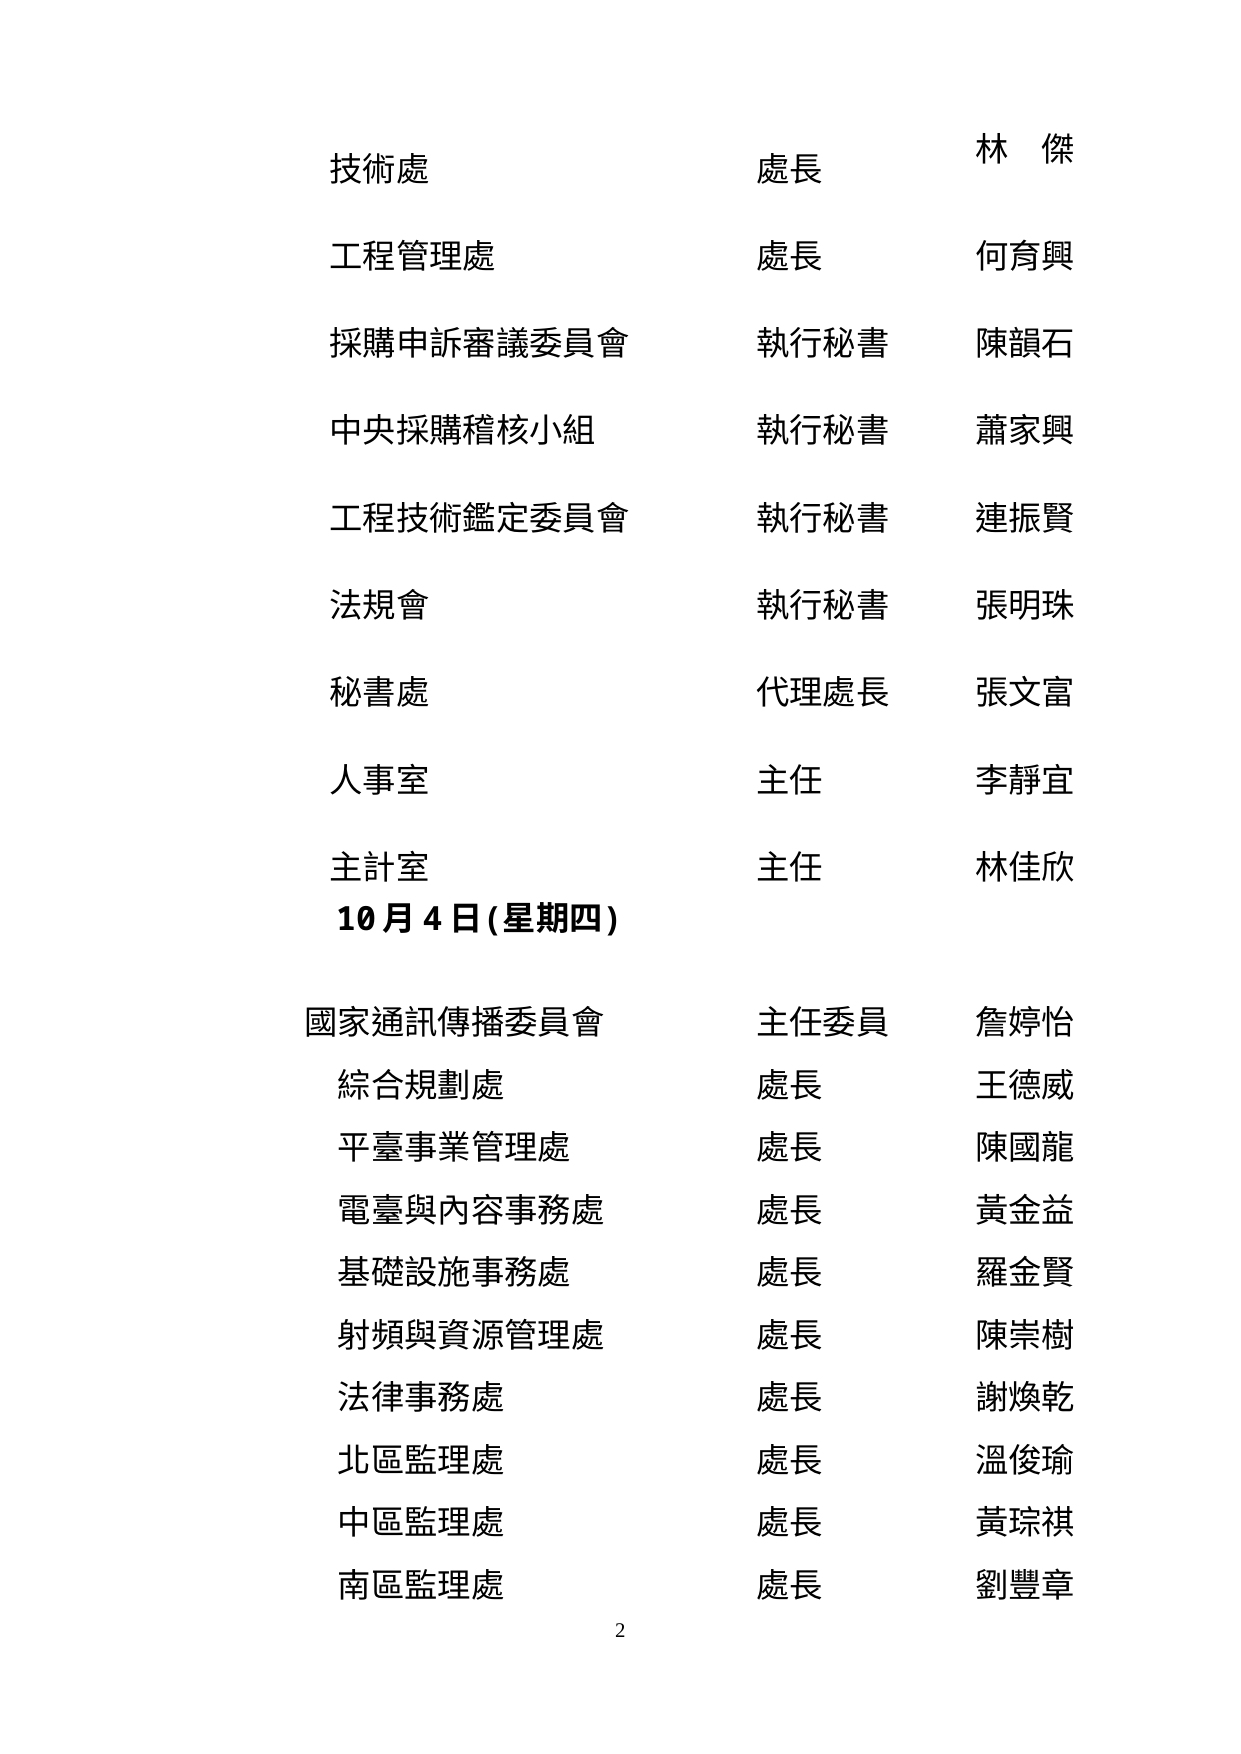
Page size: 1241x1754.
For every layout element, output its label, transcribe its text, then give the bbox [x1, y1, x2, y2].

table_cell 溫俊瑜 [921, 1416, 1128, 1478]
table_cell 羅金賢 [921, 1228, 1128, 1291]
table_cell 秘書處 [301, 627, 744, 714]
table_cell 電臺與內容事務處 [301, 1166, 744, 1228]
table_cell 主任 [744, 802, 921, 889]
table_cell 處長 [744, 1103, 921, 1166]
table_cell 處長 [744, 1041, 921, 1103]
table_cell 王德威 [921, 1041, 1128, 1103]
table_cell 綜合規劃處 [301, 1041, 744, 1103]
table_cell 陳崇樹 [921, 1291, 1128, 1353]
table_cell 主任 [744, 714, 921, 802]
table_cell 陳國龍 [921, 1103, 1128, 1166]
text 10月4日(星期四) [136, 889, 1104, 941]
table_cell 處長 [744, 1166, 921, 1228]
table_cell 何育興 [921, 191, 1128, 278]
table_cell 林佳欣 [921, 802, 1128, 889]
table_cell 採購申訴審議委員會 [301, 278, 744, 365]
table_cell 中區監理處 [301, 1478, 744, 1541]
table_cell 執行秘書 [744, 365, 921, 452]
table_cell 劉豐章 [921, 1541, 1128, 1603]
table_cell 射頻與資源管理處 [301, 1291, 744, 1353]
table_cell 執行秘書 [744, 453, 921, 540]
table_cell 張明珠 [921, 540, 1128, 627]
table_cell 法律事務處 [301, 1353, 744, 1416]
table_cell 連振賢 [921, 453, 1128, 540]
table_header 詹婷怡 [921, 978, 1128, 1041]
table_cell 法規會 [301, 540, 744, 627]
table_cell 處長 [744, 191, 921, 278]
table_cell 平臺事業管理處 [301, 1103, 744, 1166]
table_cell 謝煥乾 [921, 1353, 1128, 1416]
table_cell 南區監理處 [301, 1541, 744, 1603]
table_cell 人事室 [301, 714, 744, 802]
table_cell 張文富 [921, 627, 1128, 714]
table_cell 處長 [744, 1416, 921, 1478]
table_cell 基礎設施事務處 [301, 1228, 744, 1291]
table_cell 工程技術鑑定委員會 [301, 453, 744, 540]
table_cell 林 傑 [921, 103, 1128, 191]
table_cell 處長 [744, 103, 921, 191]
table_cell 執行秘書 [744, 540, 921, 627]
table_cell 執行秘書 [744, 278, 921, 365]
table_cell 處長 [744, 1228, 921, 1291]
table_cell 技術處 [301, 103, 744, 191]
table_cell 黃金益 [921, 1166, 1128, 1228]
table_cell 中央採購稽核小組 [301, 365, 744, 452]
table_cell 蕭家興 [921, 365, 1128, 452]
table_cell 代理處長 [744, 627, 921, 714]
table_cell 處長 [744, 1291, 921, 1353]
table_header 主任委員 [744, 978, 921, 1041]
table_cell 處長 [744, 1478, 921, 1541]
table_cell 處長 [744, 1353, 921, 1416]
table_cell 李靜宜 [921, 714, 1128, 802]
table_cell 主計室 [301, 802, 744, 889]
table_header 國家通訊傳播委員會 [301, 978, 744, 1041]
table_cell 北區監理處 [301, 1416, 744, 1478]
table_cell 工程管理處 [301, 191, 744, 278]
table_cell 陳韻石 [921, 278, 1128, 365]
table_cell 處長 [744, 1541, 921, 1603]
table_cell 黃琮祺 [921, 1478, 1128, 1541]
